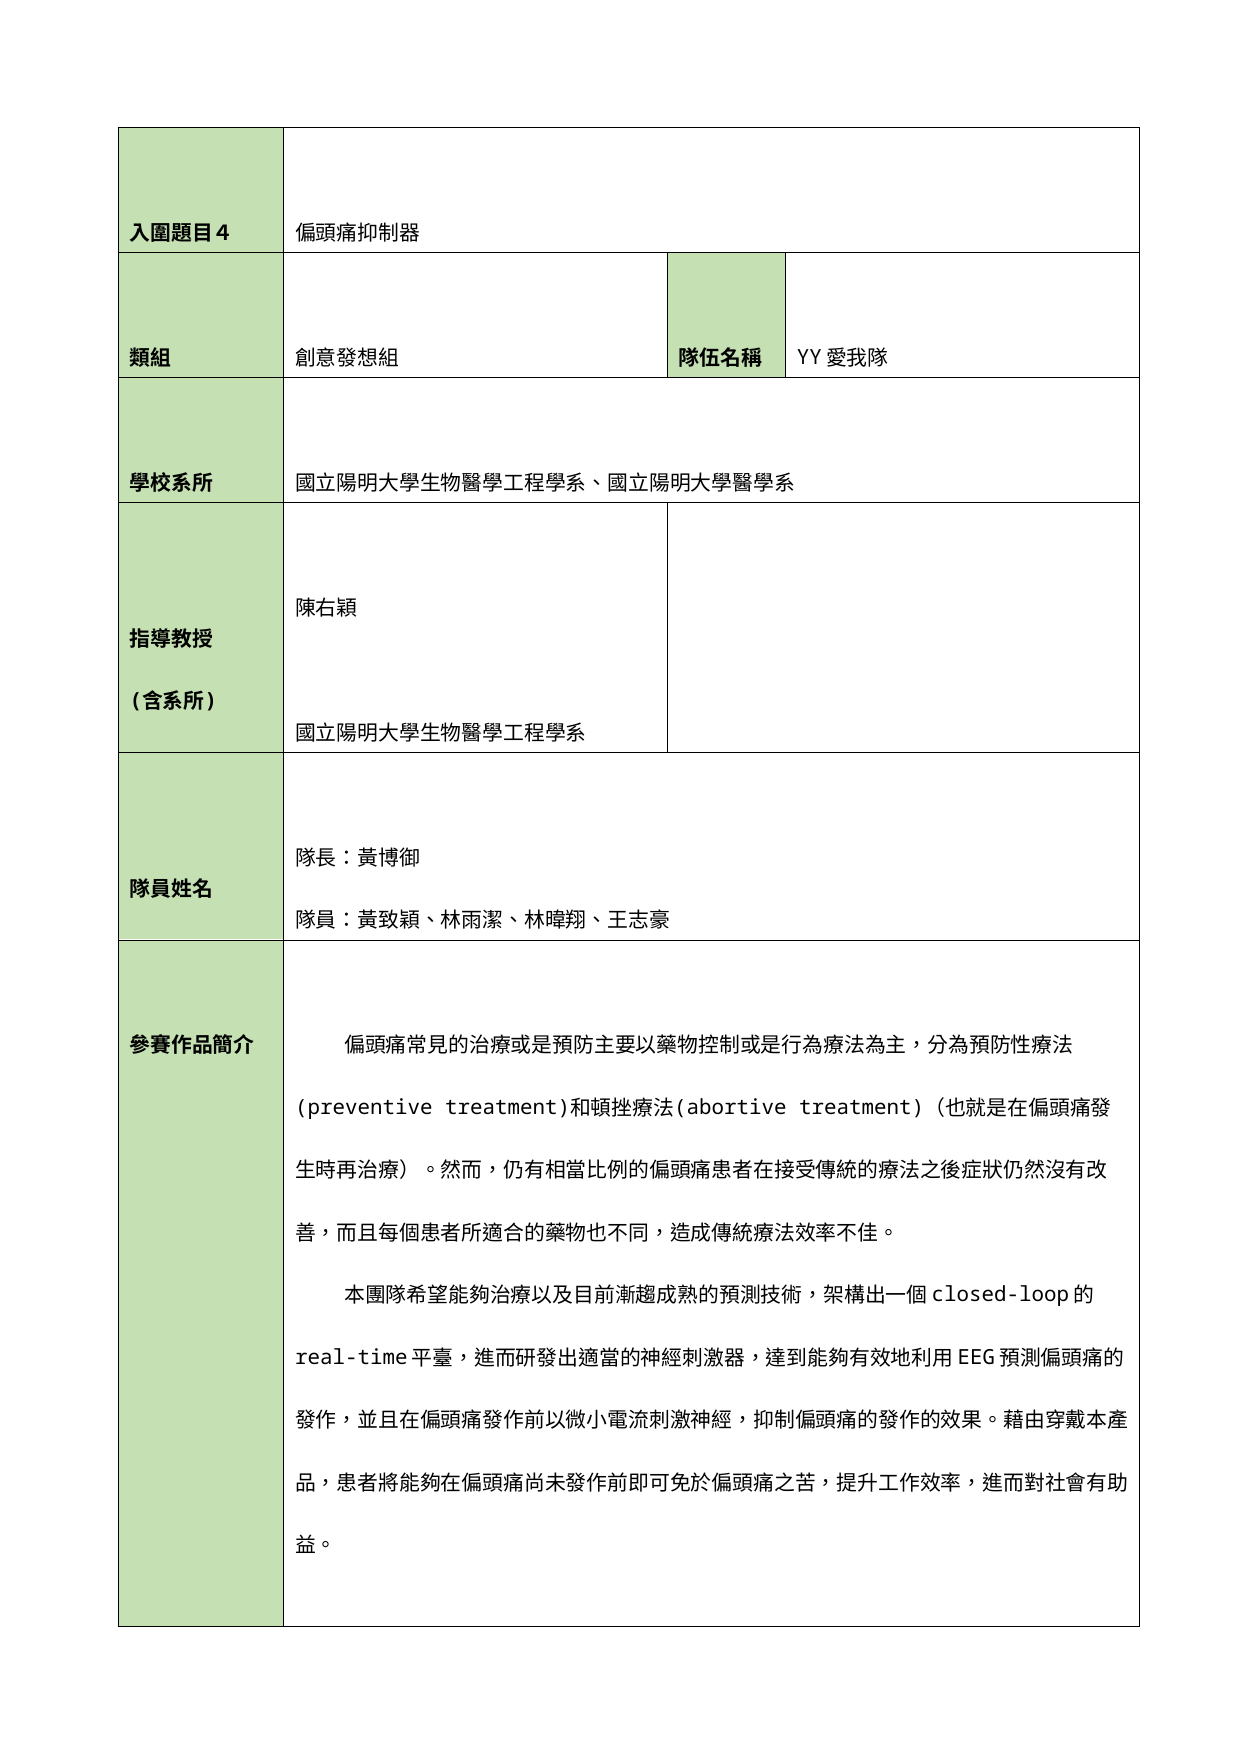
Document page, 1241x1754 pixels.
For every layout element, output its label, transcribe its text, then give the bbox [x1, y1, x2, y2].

table_cell 類組 [119, 253, 283, 377]
table_cell 隊長：黃博御 隊員：黃致穎、林雨潔、林暐翔、王志豪 [284, 753, 1139, 939]
table_cell 參賽作品簡介 [119, 941, 283, 1626]
table_cell 隊伍名稱 [668, 253, 785, 377]
table_cell 陳右穎 國立陽明大學生物醫學工程學系 [284, 503, 667, 752]
table_cell 國立陽明大學生物醫學工程學系、國立陽明大學醫學系 [284, 378, 1139, 502]
table_cell [668, 503, 1139, 752]
table_cell 偏頭痛常見的治療或是預防主要以藥物控制或是行為療法為主，分為預防性療法(preventive treatment)和頓挫療法(abortive treatment)（也就是在偏頭痛發生時再治療）。然而，仍有相當比例的偏頭痛患者在接受傳統的療法之後症狀仍然沒有改善，而且每個患者所適合的藥物也不同，造成傳統療法效率不佳。 本團隊希望能夠治療以及目前漸趨成熟的預測技術，架構出一個closed-loop的real-time平臺，進而研發出適當的神經刺激器，達到能夠有效地利用EEG預測偏頭痛的發作，並且在偏頭痛發作前以微小電流刺激神經，抑制偏頭痛的發作的效果。藉由穿戴本產品，患者將能夠在偏頭痛尚未發作前即可免於偏頭痛之苦，提升工作效率，進而對社會有助益。 [284, 941, 1139, 1626]
table_cell 創意發想組 [284, 253, 667, 377]
table_cell 隊員姓名 [119, 753, 283, 939]
table_header 入圍題目４ [119, 128, 283, 252]
table_cell 學校系所 [119, 378, 283, 502]
table_cell 指導教授 (含系所) [119, 503, 283, 752]
table_header 偏頭痛抑制器 [284, 128, 1139, 252]
table_cell YY愛我隊 [786, 253, 1139, 377]
